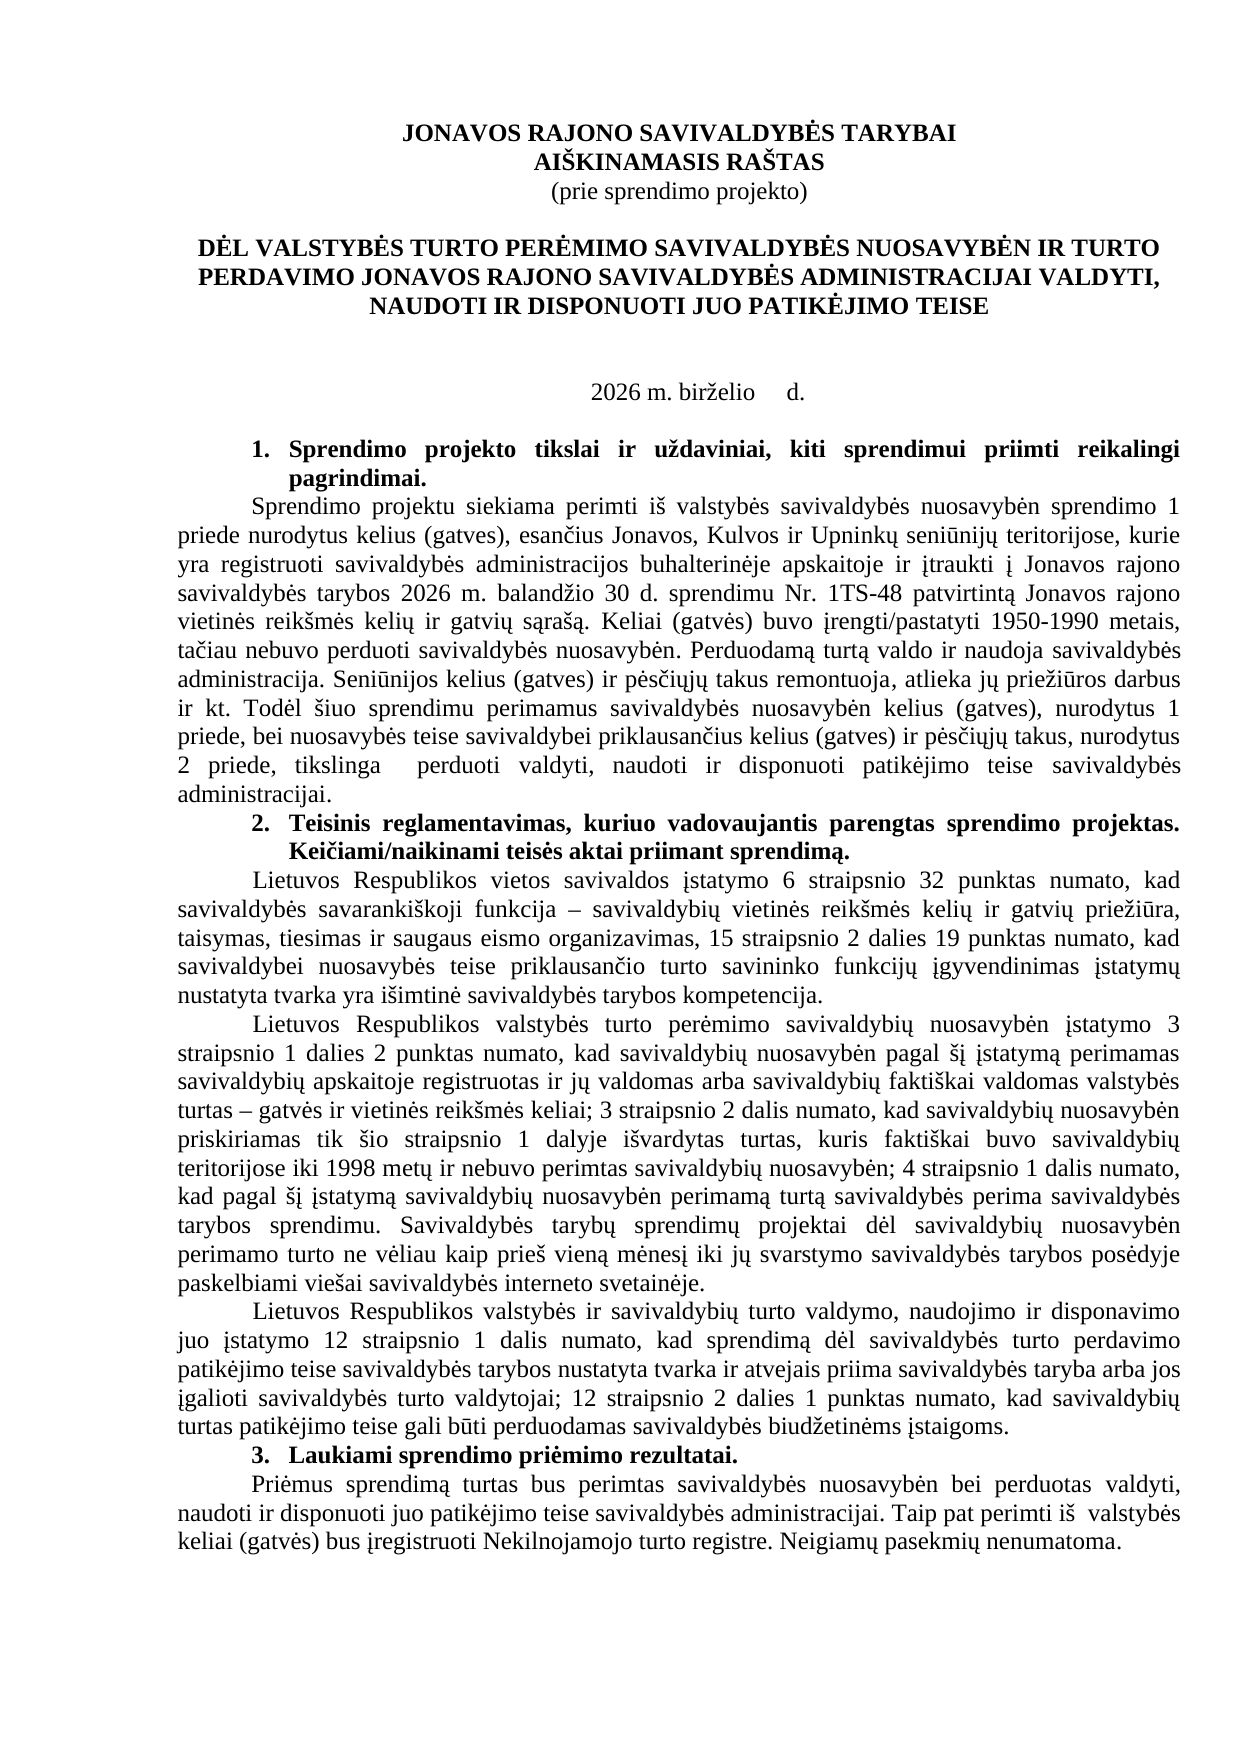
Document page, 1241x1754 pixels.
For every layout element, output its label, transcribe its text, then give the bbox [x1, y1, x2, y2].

table_header DĖL VALSTYBĖS TURTO PERĖMIMO SAVIVALDYBĖS NUOSAVYBĖN IR TURTO PERDAVIMO JONAVOS RAJONO SAVIVALDYBĖS ADMINISTRACIJAI VALDYTI, NAUDOTI IR DISPONUOTI JUO PATIKĖJIMO TEISE [177, 233, 1181, 377]
text Priėmus sprendimą turtas bus perimtas savivaldybės nuosavybėn bei perduotas valdyti, naudoti ir disponuoti juo patikėjimo teise savivaldybės administracijai. Taip pat perimti iš valstybės keliai (gatvės) bus įregistruoti Nekilnojamojo turto registre. Neigiamų pasekmių nenumatoma. [177, 1469, 1181, 1555]
subtitle 1. Sprendimo projekto tikslai ir uždaviniai, kiti sprendimui priimti reikalingi pagrindimai. [251, 434, 1181, 491]
text JONAVOS RAJONO SAVIVALDYBĖS TARYBAI [177, 118, 1181, 147]
subtitle 2. Teisinis reglamentavimas, kuriuo vadovaujantis parengtas sprendimo projektas. Keičiami/naikinami teisės aktai priimant sprendimą. [251, 808, 1181, 865]
text (prie sprendimo projekto) [177, 176, 1181, 204]
text Lietuvos Respublikos valstybės turto perėmimo savivaldybių nuosavybėn įstatymo 3 straipsnio 1 dalies 2 punktas numato, kad savivaldybių nuosavybėn pagal šį įstatymą perimamas savivaldybių apskaitoje registruotas ir jų valdomas arba savivaldybių faktiškai valdomas valstybės turtas – gatvės ir vietinės reikšmės keliai; 3 straipsnio 2 dalis numato, kad savivaldybių nuosavybėn priskiriamas tik šio straipsnio 1 dalyje išvardytas turtas, kuris faktiškai buvo savivaldybių teritorijose iki 1998 metų ir nebuvo perimtas savivaldybių nuosavybėn; 4 straipsnio 1 dalis numato, kad pagal šį įstatymą savivaldybių nuosavybėn perimamą turtą savivaldybės perima savivaldybės tarybos sprendimu. Savivaldybės tarybų sprendimų projektai dėl savivaldybių nuosavybėn perimamo turto ne vėliau kaip prieš vieną mėnesį iki jų svarstymo savivaldybės tarybos posėdyje paskelbiami viešai savivaldybės interneto svetainėje. [177, 1009, 1181, 1296]
text Sprendimo projektu siekiama perimti iš valstybės savivaldybės nuosavybėn sprendimo 1 priede nurodytus kelius (gatves), esančius Jonavos, Kulvos ir Upninkų seniūnijų teritorijose, kurie yra registruoti savivaldybės administracijos buhalterinėje apskaitoje ir įtraukti į Jonavos rajono savivaldybės tarybos 2026 m. balandžio 30 d. sprendimu Nr. 1TS-48 patvirtintą Jonavos rajono vietinės reikšmės kelių ir gatvių sąrašą. Keliai (gatvės) buvo įrengti/pastatyti 1950-1990 metais, tačiau nebuvo perduoti savivaldybės nuosavybėn. Perduodamą turtą valdo ir naudoja savivaldybės administracija. Seniūnijos kelius (gatves) ir pėsčiųjų takus remontuoja, atlieka jų priežiūros darbus ir kt. Todėl šiuo sprendimu perimamus savivaldybės nuosavybėn kelius (gatves), nurodytus 1 priede, bei nuosavybės teise savivaldybei priklausančius kelius (gatves) ir pėsčiųjų takus, nurodytus 2 priede, tikslinga perduoti valdyti, naudoti ir disponuoti patikėjimo teise savivaldybės administracijai. [177, 491, 1181, 808]
text Lietuvos Respublikos valstybės ir savivaldybių turto valdymo, naudojimo ir disponavimo juo įstatymo 12 straipsnio 1 dalis numato, kad sprendimą dėl savivaldybės turto perdavimo patikėjimo teise savivaldybės tarybos nustatyta tvarka ir atvejais priima savivaldybės taryba arba jos įgalioti savivaldybės turto valdytojai; 12 straipsnio 2 dalies 1 punktas numato, kad savivaldybių turtas patikėjimo teise gali būti perduodamas savivaldybės biudžetinėms įstaigoms. [177, 1296, 1181, 1440]
subtitle 3. Laukiami sprendimo priėmimo rezultatai. [251, 1440, 1181, 1469]
text AIŠKINAMASIS RAŠTAS [177, 147, 1181, 176]
text 2026 m. birželio d. [215, 377, 1181, 406]
text Lietuvos Respublikos vietos savivaldos įstatymo 6 straipsnio 32 punktas numato, kad savivaldybės savarankiškoji funkcija – savivaldybių vietinės reikšmės kelių ir gatvių priežiūra, taisymas, tiesimas ir saugaus eismo organizavimas, 15 straipsnio 2 dalies 19 punktas numato, kad savivaldybei nuosavybės teise priklausančio turto savininko funkcijų įgyvendinimas įstatymų nustatyta tvarka yra išimtinė savivaldybės tarybos kompetencija. [177, 865, 1181, 1009]
